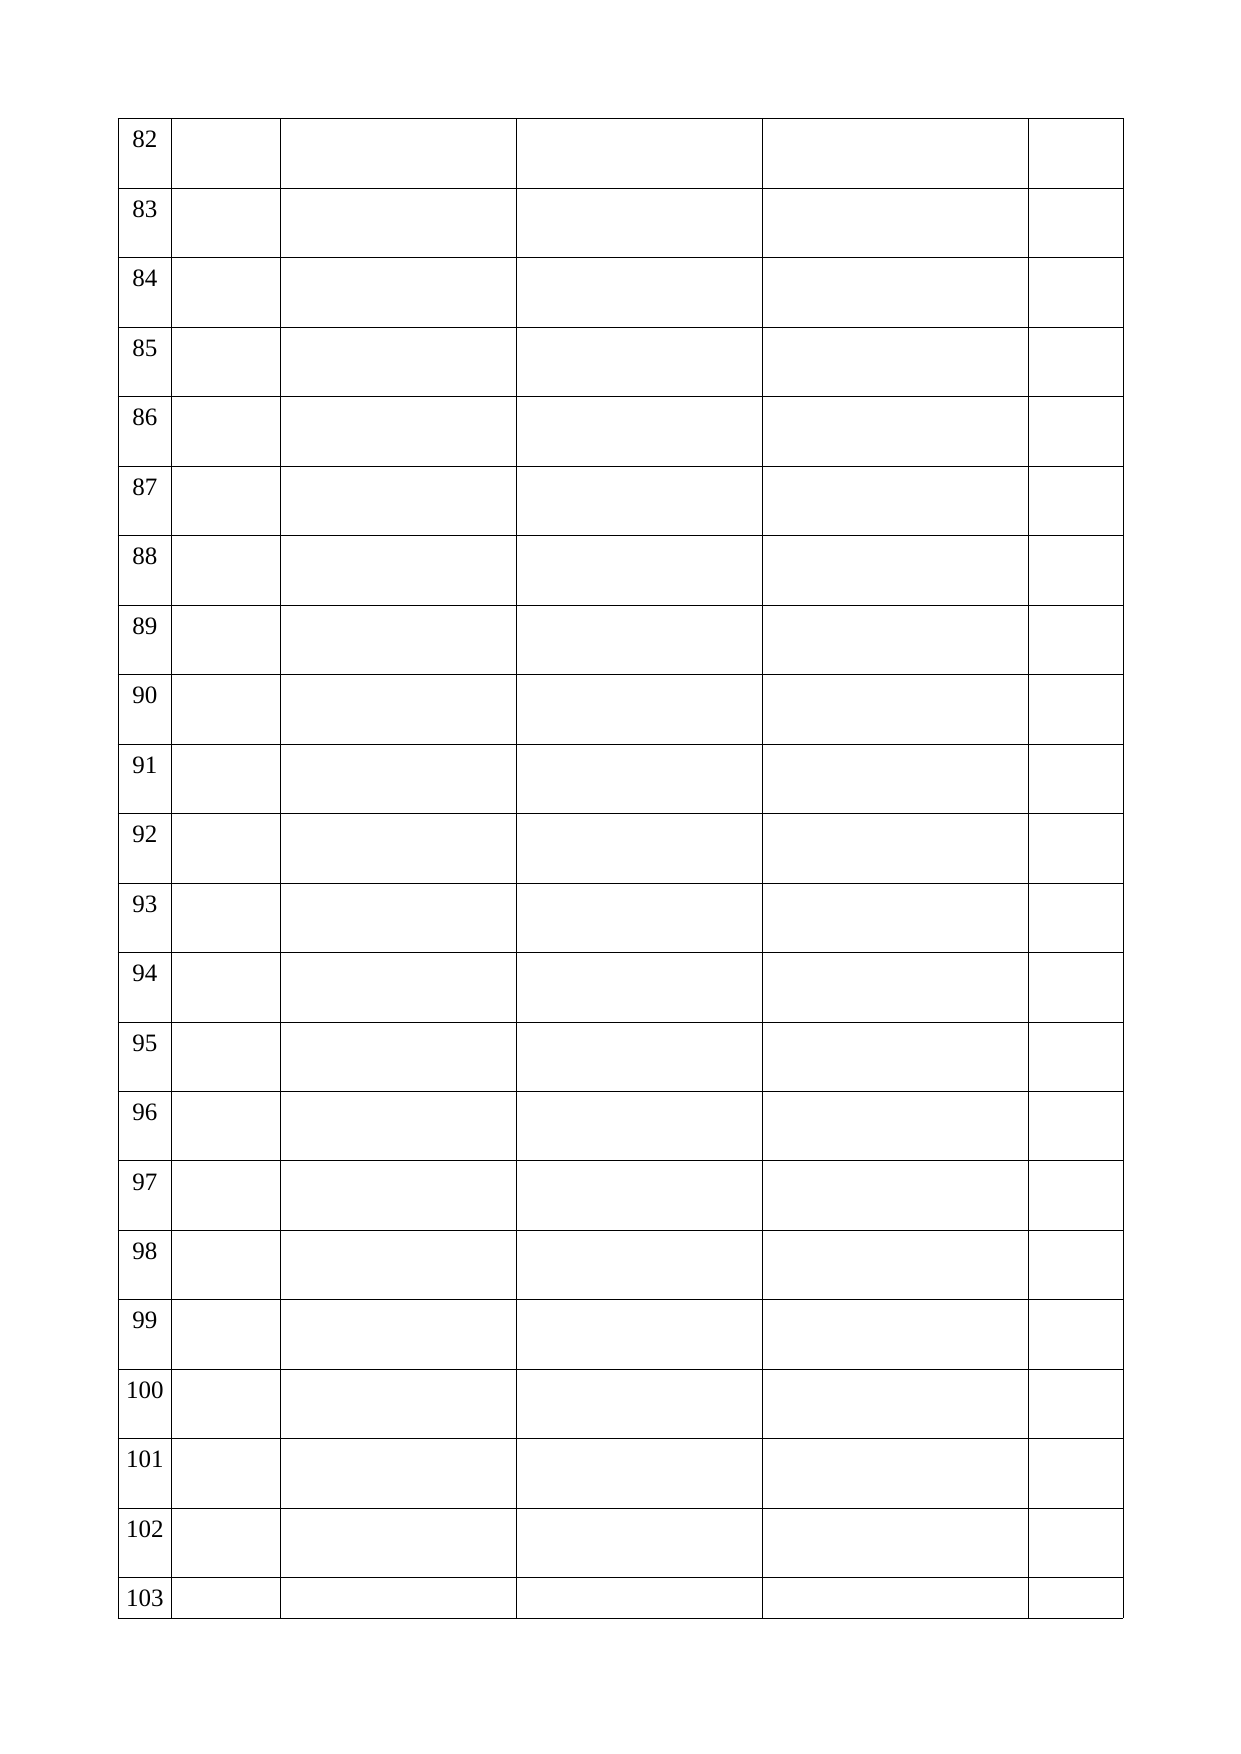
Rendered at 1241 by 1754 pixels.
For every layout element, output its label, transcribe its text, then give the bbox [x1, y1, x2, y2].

table_cell [517, 814, 762, 882]
table_cell [281, 189, 516, 257]
table_cell 82 [119, 119, 171, 188]
table_cell 91 [119, 745, 171, 813]
table_cell [172, 1092, 280, 1160]
table_cell [172, 119, 280, 188]
table_cell [763, 536, 1028, 604]
table_cell [763, 606, 1028, 674]
table_cell [763, 953, 1028, 1021]
table_cell [763, 1370, 1028, 1438]
table_cell [1029, 119, 1123, 188]
table_cell [281, 953, 516, 1021]
table_cell [763, 884, 1028, 952]
table_cell [763, 1161, 1028, 1230]
table_cell [281, 467, 516, 535]
table_cell [763, 1509, 1028, 1577]
table_cell [172, 1439, 280, 1508]
table_cell [281, 675, 516, 743]
table_cell [172, 328, 280, 396]
table_cell 100 [119, 1370, 171, 1438]
table_cell [281, 606, 516, 674]
table_cell [172, 606, 280, 674]
table_cell [517, 119, 762, 188]
table_cell 103 [119, 1578, 171, 1618]
table_cell 102 [119, 1509, 171, 1577]
table_cell [1029, 953, 1123, 1021]
table_cell [172, 675, 280, 743]
table_cell [763, 328, 1028, 396]
table_cell [281, 328, 516, 396]
table_cell [1029, 467, 1123, 535]
table_cell [281, 536, 516, 604]
table_cell [1029, 675, 1123, 743]
table_cell [1029, 397, 1123, 466]
table_cell [281, 1370, 516, 1438]
table_cell 88 [119, 536, 171, 604]
table_cell [172, 1300, 280, 1369]
table_cell [763, 1231, 1028, 1299]
table_cell [281, 258, 516, 327]
table_cell [763, 119, 1028, 188]
table_cell [1029, 1370, 1123, 1438]
table_cell [1029, 1231, 1123, 1299]
table_cell [281, 884, 516, 952]
table_cell 94 [119, 953, 171, 1021]
table_cell [281, 1231, 516, 1299]
table_cell [763, 467, 1028, 535]
table_cell [172, 1578, 280, 1618]
table_cell [1029, 745, 1123, 813]
table_cell 87 [119, 467, 171, 535]
table_cell [1029, 1300, 1123, 1369]
table_cell [517, 189, 762, 257]
table_cell [172, 1023, 280, 1091]
table_cell [1029, 1439, 1123, 1508]
table_cell [281, 1092, 516, 1160]
table_cell [172, 1231, 280, 1299]
table_cell [1029, 189, 1123, 257]
table_cell [517, 1231, 762, 1299]
table_cell [172, 189, 280, 257]
table_cell [172, 1509, 280, 1577]
table_cell [1029, 1092, 1123, 1160]
table_cell [763, 745, 1028, 813]
table_cell 95 [119, 1023, 171, 1091]
table_cell [517, 1300, 762, 1369]
table_cell [281, 745, 516, 813]
table_cell [172, 745, 280, 813]
table_cell [517, 884, 762, 952]
table_cell [1029, 1509, 1123, 1577]
table_cell 89 [119, 606, 171, 674]
table_cell [517, 536, 762, 604]
table_cell [281, 1578, 516, 1618]
table_cell [281, 1023, 516, 1091]
table_cell [517, 397, 762, 466]
table_cell [517, 467, 762, 535]
table_cell [517, 675, 762, 743]
table_cell [763, 1439, 1028, 1508]
table_cell [1029, 328, 1123, 396]
table_cell [172, 258, 280, 327]
table_cell [517, 328, 762, 396]
table_cell [763, 1578, 1028, 1618]
table_cell [517, 745, 762, 813]
table_cell [517, 1092, 762, 1160]
table_cell [172, 814, 280, 882]
table_cell 93 [119, 884, 171, 952]
table_cell 92 [119, 814, 171, 882]
table_cell [172, 884, 280, 952]
table_cell [281, 814, 516, 882]
table_cell [517, 1370, 762, 1438]
table_cell 85 [119, 328, 171, 396]
table_cell [172, 1370, 280, 1438]
table_cell [172, 1161, 280, 1230]
table_cell [1029, 536, 1123, 604]
table_cell 83 [119, 189, 171, 257]
table_cell [517, 606, 762, 674]
table_cell [281, 1439, 516, 1508]
table_cell [1029, 1161, 1123, 1230]
table_cell 96 [119, 1092, 171, 1160]
table_cell [281, 1161, 516, 1230]
table_cell [281, 119, 516, 188]
table_cell [1029, 814, 1123, 882]
table_cell 101 [119, 1439, 171, 1508]
table_cell [763, 675, 1028, 743]
table_cell [1029, 258, 1123, 327]
table_cell [517, 1578, 762, 1618]
table_cell [763, 189, 1028, 257]
table_cell [172, 397, 280, 466]
table_cell [763, 814, 1028, 882]
table_cell 99 [119, 1300, 171, 1369]
table_cell [517, 953, 762, 1021]
table_cell 98 [119, 1231, 171, 1299]
table_cell [763, 258, 1028, 327]
table_cell [517, 258, 762, 327]
table_cell [1029, 884, 1123, 952]
table_cell [281, 1300, 516, 1369]
table_cell [517, 1023, 762, 1091]
table_cell 90 [119, 675, 171, 743]
table_cell [281, 1509, 516, 1577]
table_cell [763, 1300, 1028, 1369]
table_cell [1029, 1023, 1123, 1091]
table_cell [281, 397, 516, 466]
table_cell [172, 536, 280, 604]
table_cell [763, 1092, 1028, 1160]
table_cell [1029, 1578, 1123, 1618]
table_cell [517, 1439, 762, 1508]
table_cell [517, 1161, 762, 1230]
table_cell [763, 1023, 1028, 1091]
table_cell [517, 1509, 762, 1577]
table_cell [172, 953, 280, 1021]
table_cell 86 [119, 397, 171, 466]
table_cell [172, 467, 280, 535]
table_cell 84 [119, 258, 171, 327]
table_cell 97 [119, 1161, 171, 1230]
table_cell [1029, 606, 1123, 674]
table_cell [763, 397, 1028, 466]
